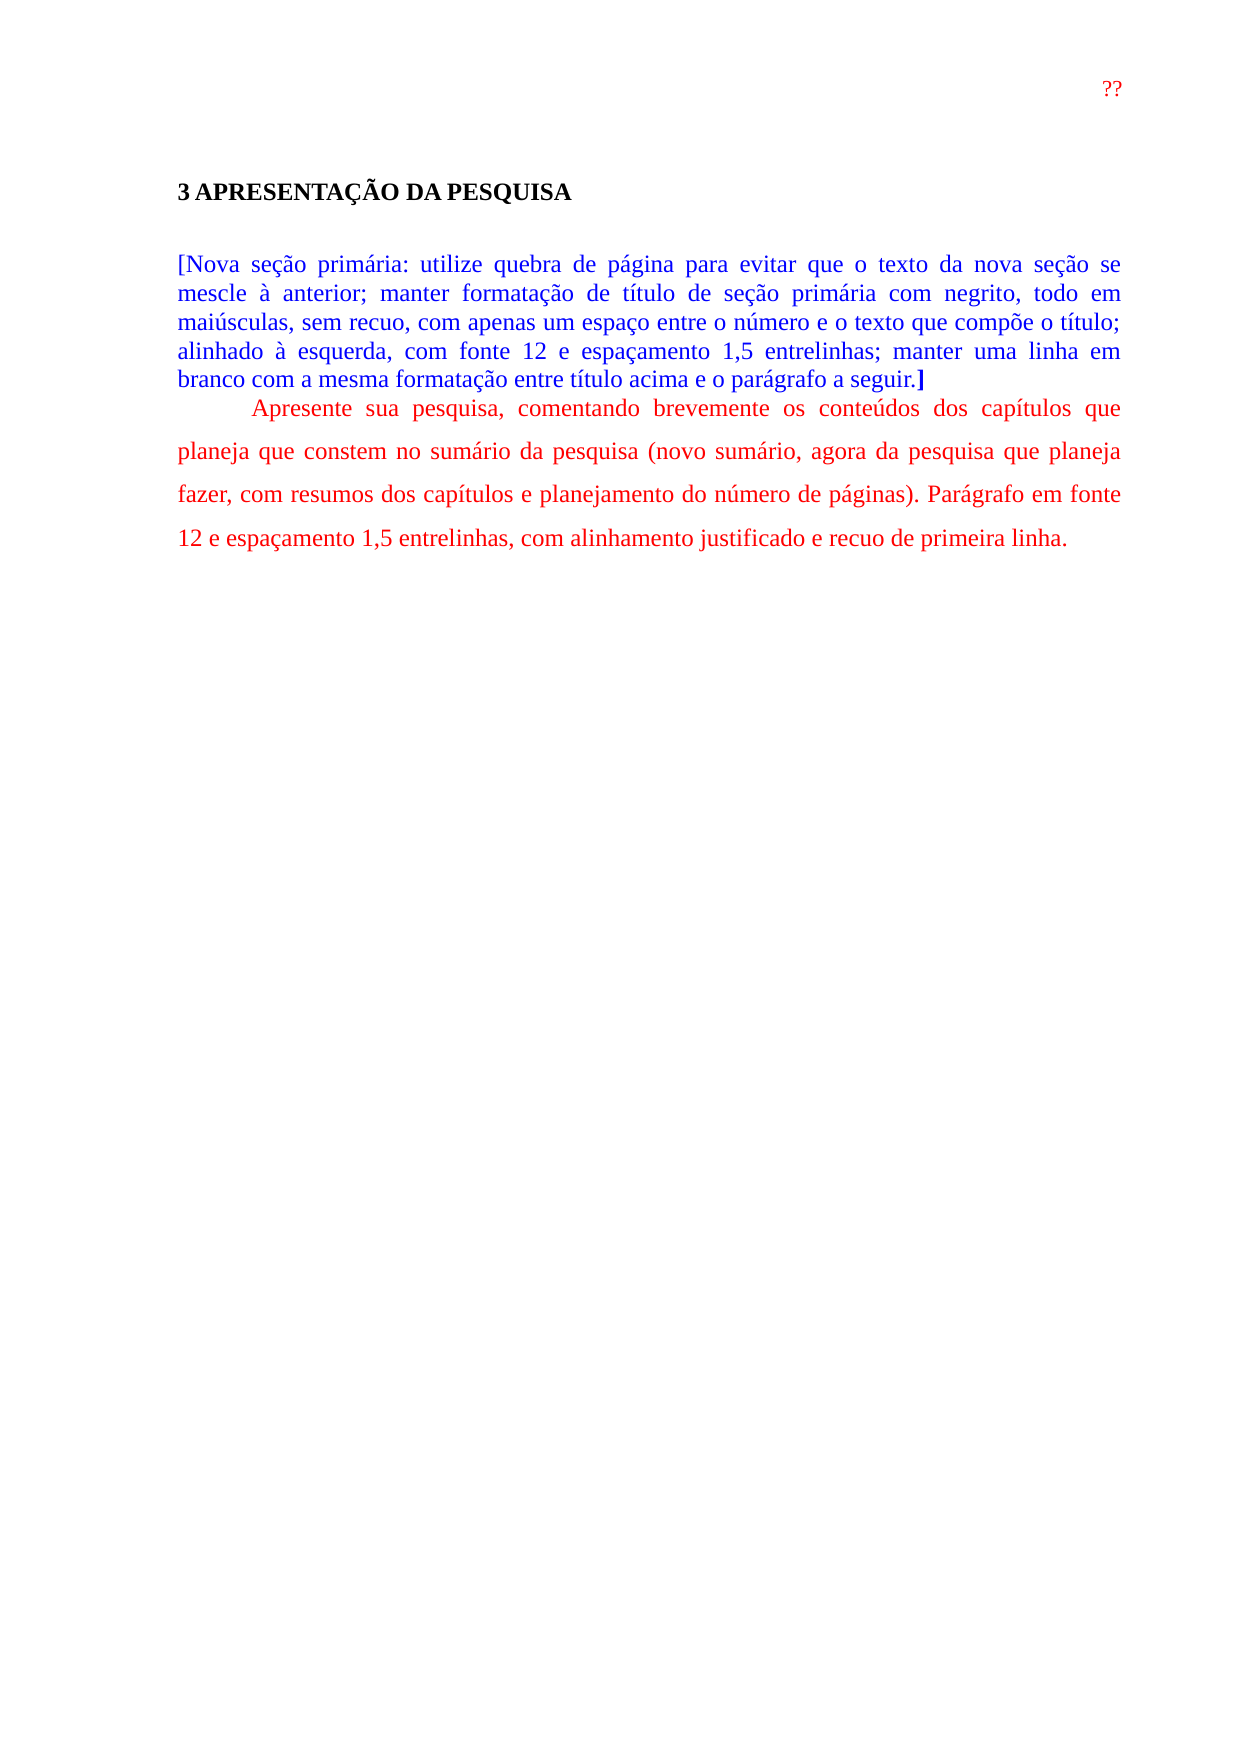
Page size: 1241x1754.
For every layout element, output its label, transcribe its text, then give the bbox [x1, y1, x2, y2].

text [Nova seção primária: utilize quebra de página para evitar que o texto da nova seção se mescle à anterior; manter formatação de título de seção primária com negrito, todo em maiúsculas, sem recuo, com apenas um espaço entre o número e o texto que compõe o título; alinhado à esquerda, com fonte 12 e espaçamento 1,5 entrelinhas; manter uma linha em branco com a mesma formatação entre título acima e o parágrafo a seguir.] [177, 249, 1122, 393]
text Apresente sua pesquisa, comentando brevemente os conteúdos dos capítulos que planeja que constem no sumário da pesquisa (novo sumário, agora da pesquisa que planeja fazer, com resumos dos capítulos e planejamento do número de páginas). Parágrafo em fonte 12 e espaçamento 1,5 entrelinhas, com alinhamento justificado e recuo de primeira linha. [177, 393, 1122, 551]
text 3 APRESENTAÇÃO DA PESQUISA [177, 177, 1122, 206]
